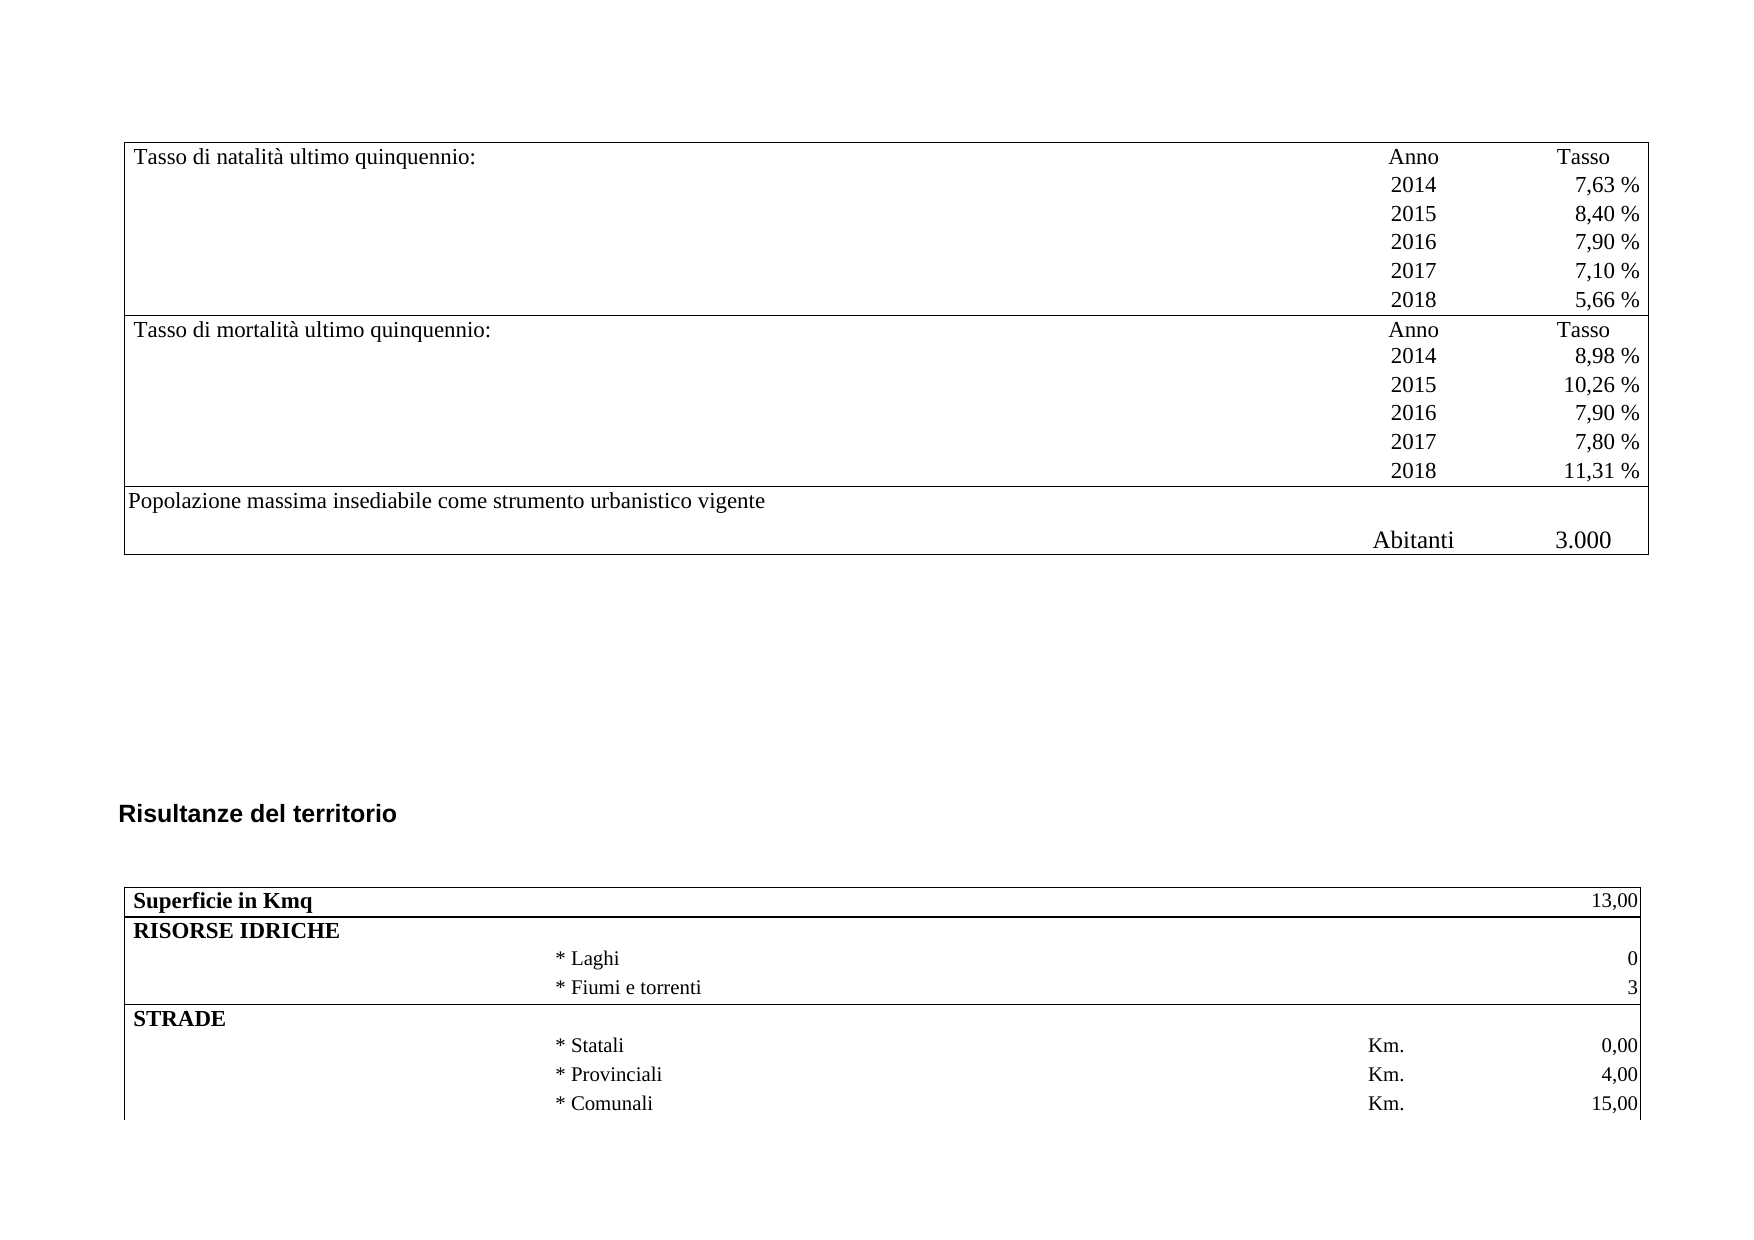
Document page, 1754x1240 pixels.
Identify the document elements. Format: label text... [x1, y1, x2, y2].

table_cell * Laghi [552, 946, 1343, 975]
table_cell [125, 428, 1309, 457]
table_cell [125, 525, 1110, 554]
table_cell 2016 [1309, 400, 1518, 428]
table_cell RISORSE IDRICHE [125, 918, 552, 946]
table_cell * Statali [552, 1034, 1343, 1062]
table_cell Anno [1309, 316, 1518, 342]
table_cell Tasso di mortalità ultimo quinquennio: [125, 316, 1309, 342]
table_cell Tasso [1518, 316, 1648, 342]
table_cell [1429, 918, 1640, 946]
table_cell 2015 [1309, 371, 1518, 399]
table_cell [125, 1034, 552, 1062]
table_cell 4,00 [1429, 1062, 1640, 1091]
table_cell 7,10 % [1518, 257, 1648, 286]
table_cell [125, 400, 1309, 428]
table_cell [125, 946, 552, 975]
table_cell 2016 [1309, 228, 1518, 257]
table_cell 10,26 % [1518, 371, 1648, 399]
table_cell * Provinciali [552, 1062, 1343, 1091]
table_cell * Comunali [552, 1091, 1343, 1120]
table_cell [125, 228, 1309, 257]
table_cell * Fiumi e torrenti [552, 975, 1343, 1004]
table_cell [552, 918, 1343, 946]
table_cell 3.000 [1518, 525, 1648, 554]
table_cell 2015 [1309, 200, 1518, 228]
table_cell Superficie in Kmq [125, 888, 552, 916]
table_cell 5,66 % [1518, 286, 1648, 314]
table_cell 2014 [1309, 342, 1518, 371]
table_cell [125, 200, 1309, 228]
table_header Tasso di natalità ultimo quinquennio: [125, 143, 1309, 171]
table_cell 8,98 % [1518, 342, 1648, 371]
table_header [124, 828, 552, 887]
table_cell [125, 1062, 552, 1091]
table_cell [1343, 1005, 1429, 1033]
table_cell 7,90 % [1518, 228, 1648, 257]
table_cell 0,00 [1429, 1034, 1640, 1062]
table_cell Popolazione massima insediabile come strumento urbanistico vigente [125, 487, 1648, 525]
table_cell 7,80 % [1518, 428, 1648, 457]
table_cell 7,90 % [1518, 400, 1648, 428]
table_cell 3 [1429, 975, 1640, 1004]
table_cell STRADE [125, 1005, 552, 1033]
table_cell [125, 371, 1309, 399]
table_cell [1343, 975, 1429, 1004]
table_cell [125, 171, 1309, 199]
table_header [1343, 828, 1429, 887]
table_cell 8,40 % [1518, 200, 1648, 228]
table_cell [552, 888, 1343, 916]
table_cell [125, 286, 1309, 314]
table_header [1429, 828, 1641, 887]
table_cell 11,31 % [1518, 457, 1648, 486]
table_cell Km. [1343, 1062, 1429, 1091]
table_cell [125, 1091, 552, 1120]
table_cell [1429, 1005, 1640, 1033]
table_cell 2018 [1309, 286, 1518, 314]
table_cell Km. [1343, 1091, 1429, 1120]
table_cell 2018 [1309, 457, 1518, 486]
table_cell 0 [1429, 946, 1640, 975]
table_header Tasso [1518, 143, 1648, 171]
table_cell [1343, 888, 1429, 916]
table_cell Abitanti [1309, 525, 1518, 554]
table_cell 2017 [1309, 257, 1518, 286]
table_cell 7,63 % [1518, 171, 1648, 199]
table_cell [125, 342, 1309, 371]
table_cell [552, 1005, 1343, 1033]
table_cell 15,00 [1429, 1091, 1640, 1120]
table_cell Km. [1343, 1034, 1429, 1062]
table_cell [1343, 918, 1429, 946]
table_header Anno [1309, 143, 1518, 171]
table_header [552, 828, 1343, 887]
table_cell [1343, 946, 1429, 975]
table_cell [125, 257, 1309, 286]
table_cell 2017 [1309, 428, 1518, 457]
table_cell [125, 975, 552, 1004]
table_cell 2014 [1309, 171, 1518, 199]
table_cell 13,00 [1429, 888, 1640, 916]
table_cell [1110, 525, 1309, 554]
table_cell [125, 457, 1309, 486]
text Risultanze del territorio [118, 799, 1636, 828]
